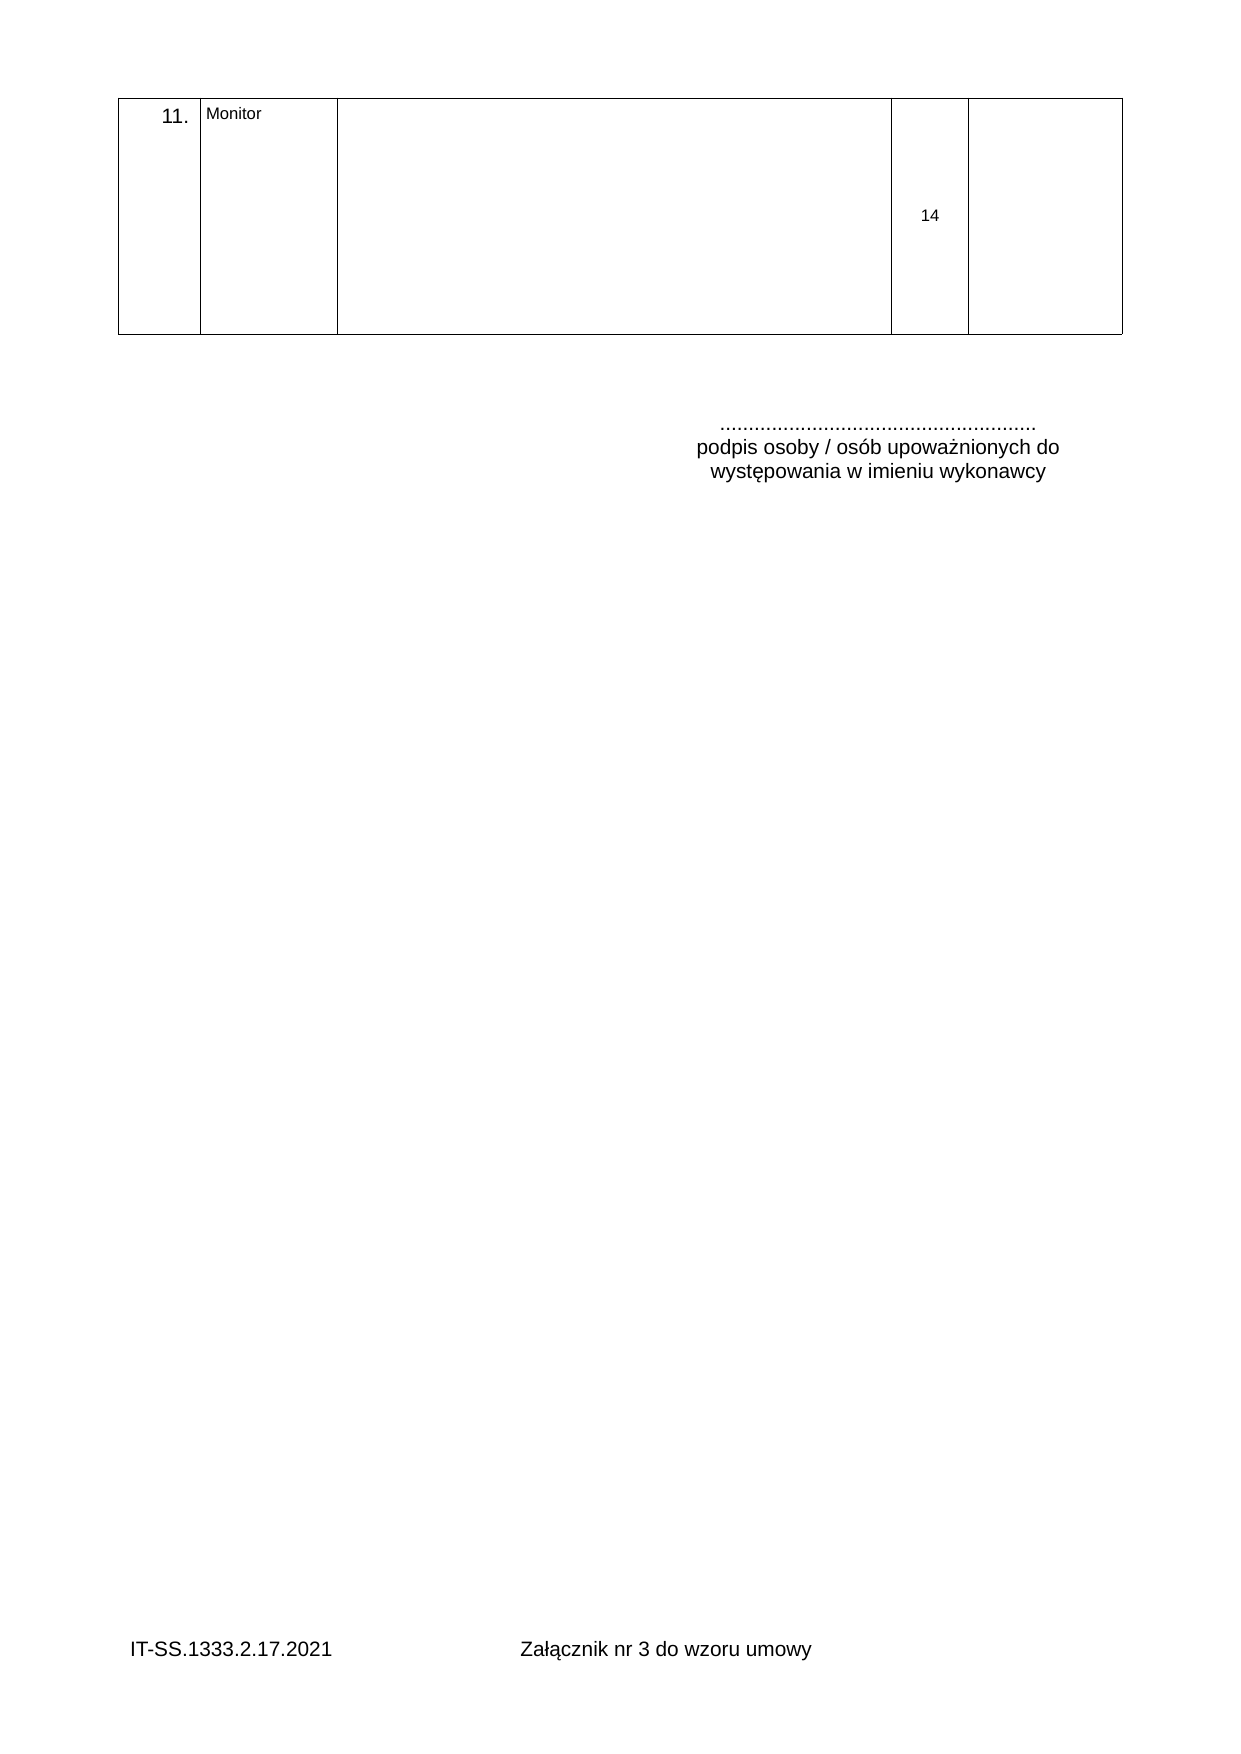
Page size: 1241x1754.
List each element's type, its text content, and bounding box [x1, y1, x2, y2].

text podpis osoby / osób upoważnionych do [561, 435, 1122, 459]
text występowania w imieniu wykonawcy [561, 459, 1122, 483]
text ....................................................... [561, 411, 1122, 435]
table_cell [969, 99, 1122, 334]
table_cell 14 [892, 99, 968, 334]
table_cell Monitor [201, 99, 337, 334]
table_cell [338, 99, 891, 334]
table_cell [119, 99, 200, 334]
